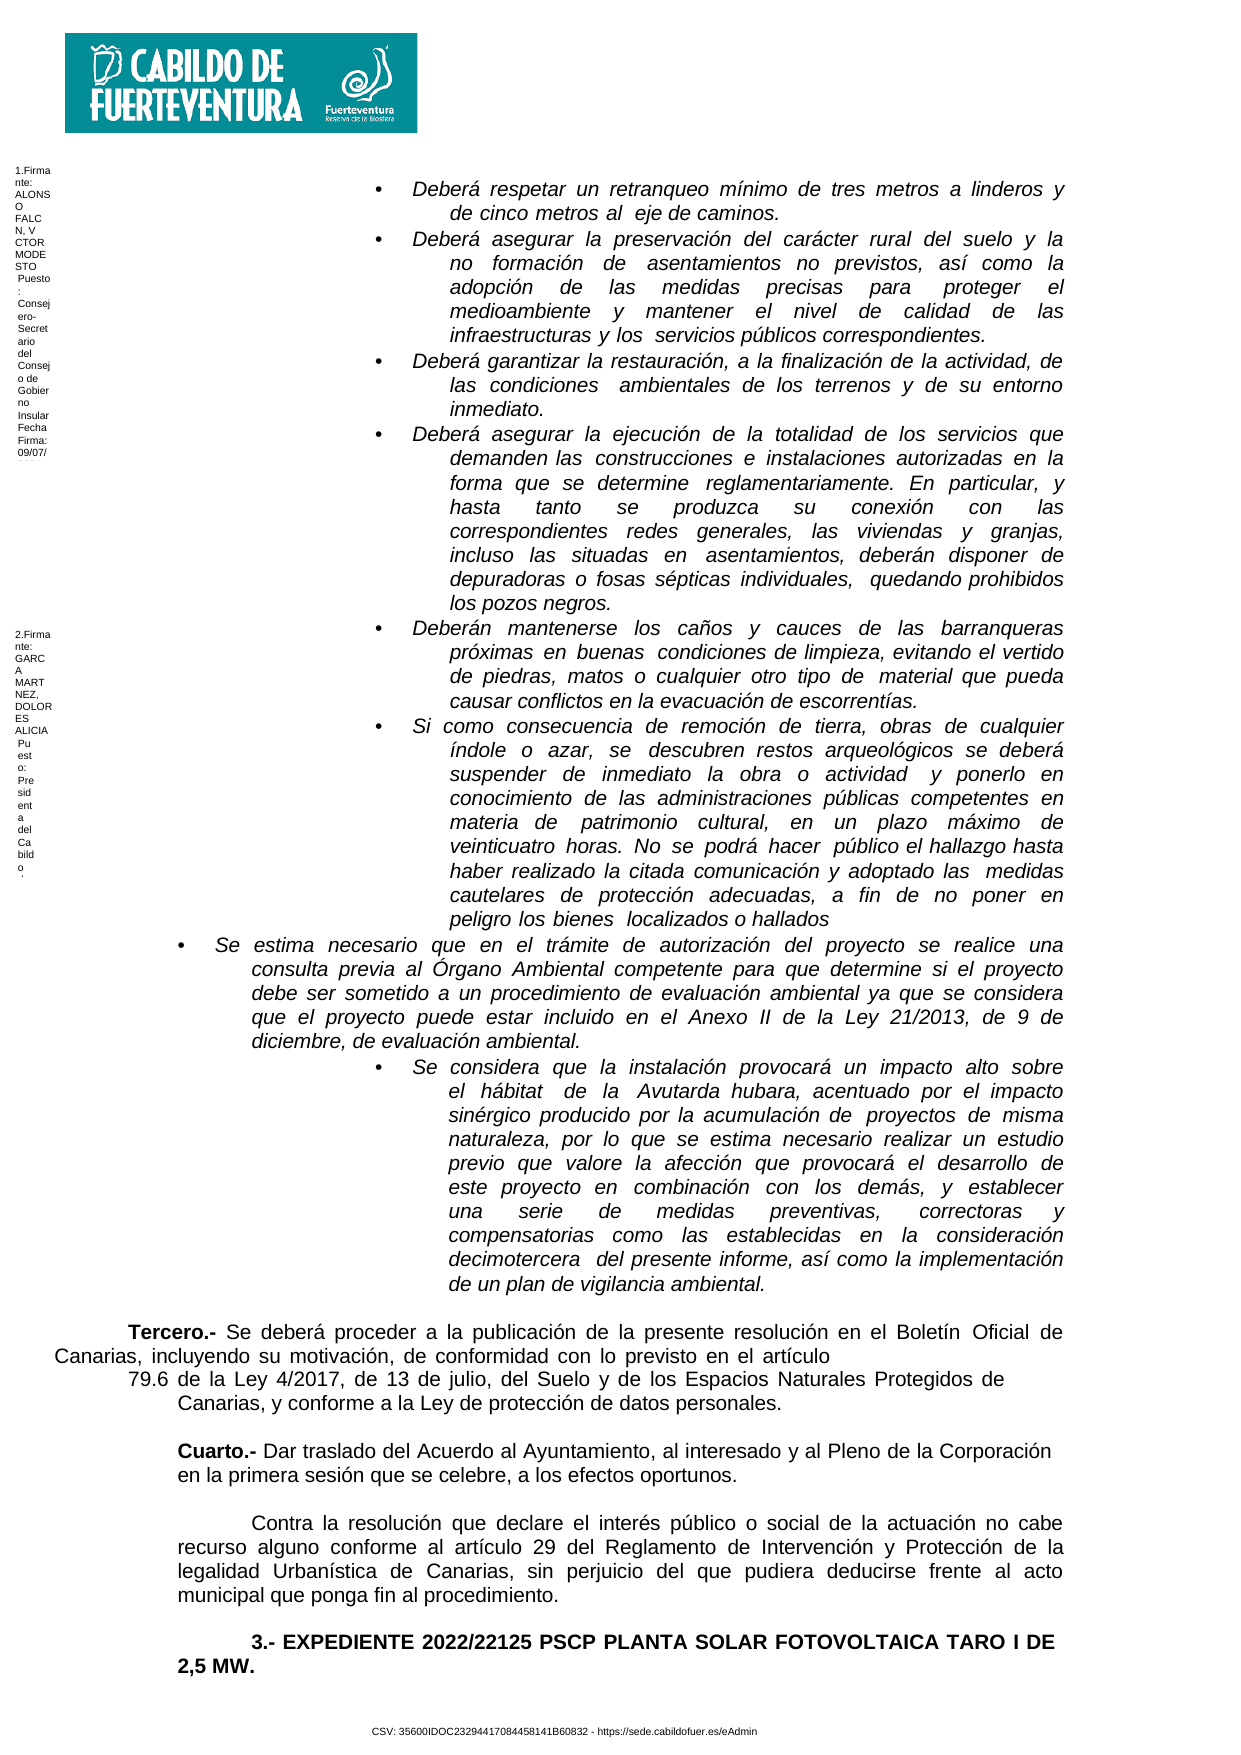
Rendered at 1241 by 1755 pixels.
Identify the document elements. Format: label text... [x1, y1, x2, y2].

list Deberá respetar un retranqueo mínimo de tres metros a linderos y de cinco metros al eje de caminos. [375, 177, 1064, 225]
list Se estima necesario que en el trámite de autorización del proyecto se realice una consulta previa al Órgano Ambiental competente para que determine si el proyecto debe ser sometido a un procedimiento de evaluación ambiental ya que se considera que el proyecto puede estar incluido en el Anexo II de la Ley 21/2013, de 9 de diciembre, de evaluación ambiental. [177, 932, 1064, 1053]
list [13, 164, 52, 461]
list Se considera que la instalación provocará un impacto alto sobre el hábitat de la Avutarda hubara, acentuado por el impacto sinérgico producido por la acumulación de proyectos de misma naturaleza, por lo que se estima necesario realizar un estudio previo que valore la afección que provocará el desarrollo de este proyecto en combinación con los demás, y establecer una serie de medidas preventivas, correctoras y compensatorias como las establecidas en la consideración decimotercera del presente informe, así como la implementación de un plan de vigilancia ambiental. [375, 1054, 1064, 1295]
list 2.Firmante: GARC A MART NEZ, DOLORES ALICIA [15, 629, 52, 737]
list Puesto: Presidenta del Cabildo de Fuerteventura Fecha Firma: 09/07/2024 13:35:40 [18, 737, 34, 877]
text 3.- EXPEDIENTE 2022/22125 PSCP PLANTA SOLAR FOTOVOLTAICA TARO I DE [251, 1631, 1241, 1654]
text Cuarto.- Dar traslado del Acuerdo al Ayuntamiento, al interesado y al Pleno de la Corporación en la primera sesión que se celebre, a los efectos oportunos. [177, 1439, 1064, 1487]
list [34, 737, 52, 877]
subtitle Tercero.- Se deberá proceder a la publicación de la presente resolución en el Boletín Oficial de Canarias, incluyendo su motivación, de conformidad con lo previsto en el artículo [54, 1319, 1064, 1368]
list Deberán mantenerse los caños y cauces de las barranqueras próximas en buenas condiciones de limpieza, evitando el vertido de piedras, matos o cualquier otro tipo de material que pueda causar conflictos en la evacuación de escorrentías. [375, 616, 1064, 712]
list Si como consecuencia de remoción de tierra, obras de cualquier índole o azar, se descubren restos arqueológicos se deberá suspender de inmediato la obra o actividad y ponerlo en conocimiento de las administraciones públicas competentes en materia de patrimonio cultural, en un plazo máximo de veinticuatro horas. No se podrá hacer público el hallazgo hasta haber realizado la citada comunicación y adoptado las medidas cautelares de protección adecuadas, a fin de no poner en peligro los bienes localizados o hallados [375, 714, 1064, 931]
text 2,5 MW. [177, 1654, 1241, 1678]
list Puesto: Consejero-Secretario del Consejo de Gobierno Insular Fecha Firma: 09/07/2024 13:09:07 [18, 273, 51, 461]
list 1.Firmante: ALONSO FALC N, V CTOR MODESTO [15, 165, 52, 273]
list Deberá asegurar la ejecución de la totalidad de los servicios que demanden las construcciones e instalaciones autorizadas en la forma que se determine reglamentariamente. En particular, y hasta tanto se produzca su conexión con las correspondientes redes generales, las viviendas y granjas, incluso las situadas en asentamientos, deberán disponer de depuradoras o fosas sépticas individuales, quedando prohibidos los pozos negros. [375, 422, 1064, 615]
list de la Ley 4/2017, de 13 de julio, del Suelo y de los Espacios Naturales Protegidos de Canarias, y conforme a la Ley de protección de datos personales. [128, 1368, 1063, 1415]
list Deberá garantizar la restauración, a la finalización de la actividad, de las condiciones ambientales de los terrenos y de su entorno inmediato. [375, 348, 1063, 421]
list Deberá asegurar la preservación del carácter rural del suelo y la no formación de asentamientos no previstos, así como la adopción de las medidas precisas para proteger el medioambiente y mantener el nivel de calidad de las infraestructuras y los servicios públicos correspondientes. [375, 227, 1064, 347]
text Contra la resolución que declare el interés público o social de la actuación no cabe recurso alguno conforme al artículo 29 del Reglamento de Intervención y Protección de la legalidad Urbanística de Canarias, sin perjuicio del que pudiera deducirse frente al acto municipal que ponga fin al procedimiento. [177, 1510, 1064, 1607]
